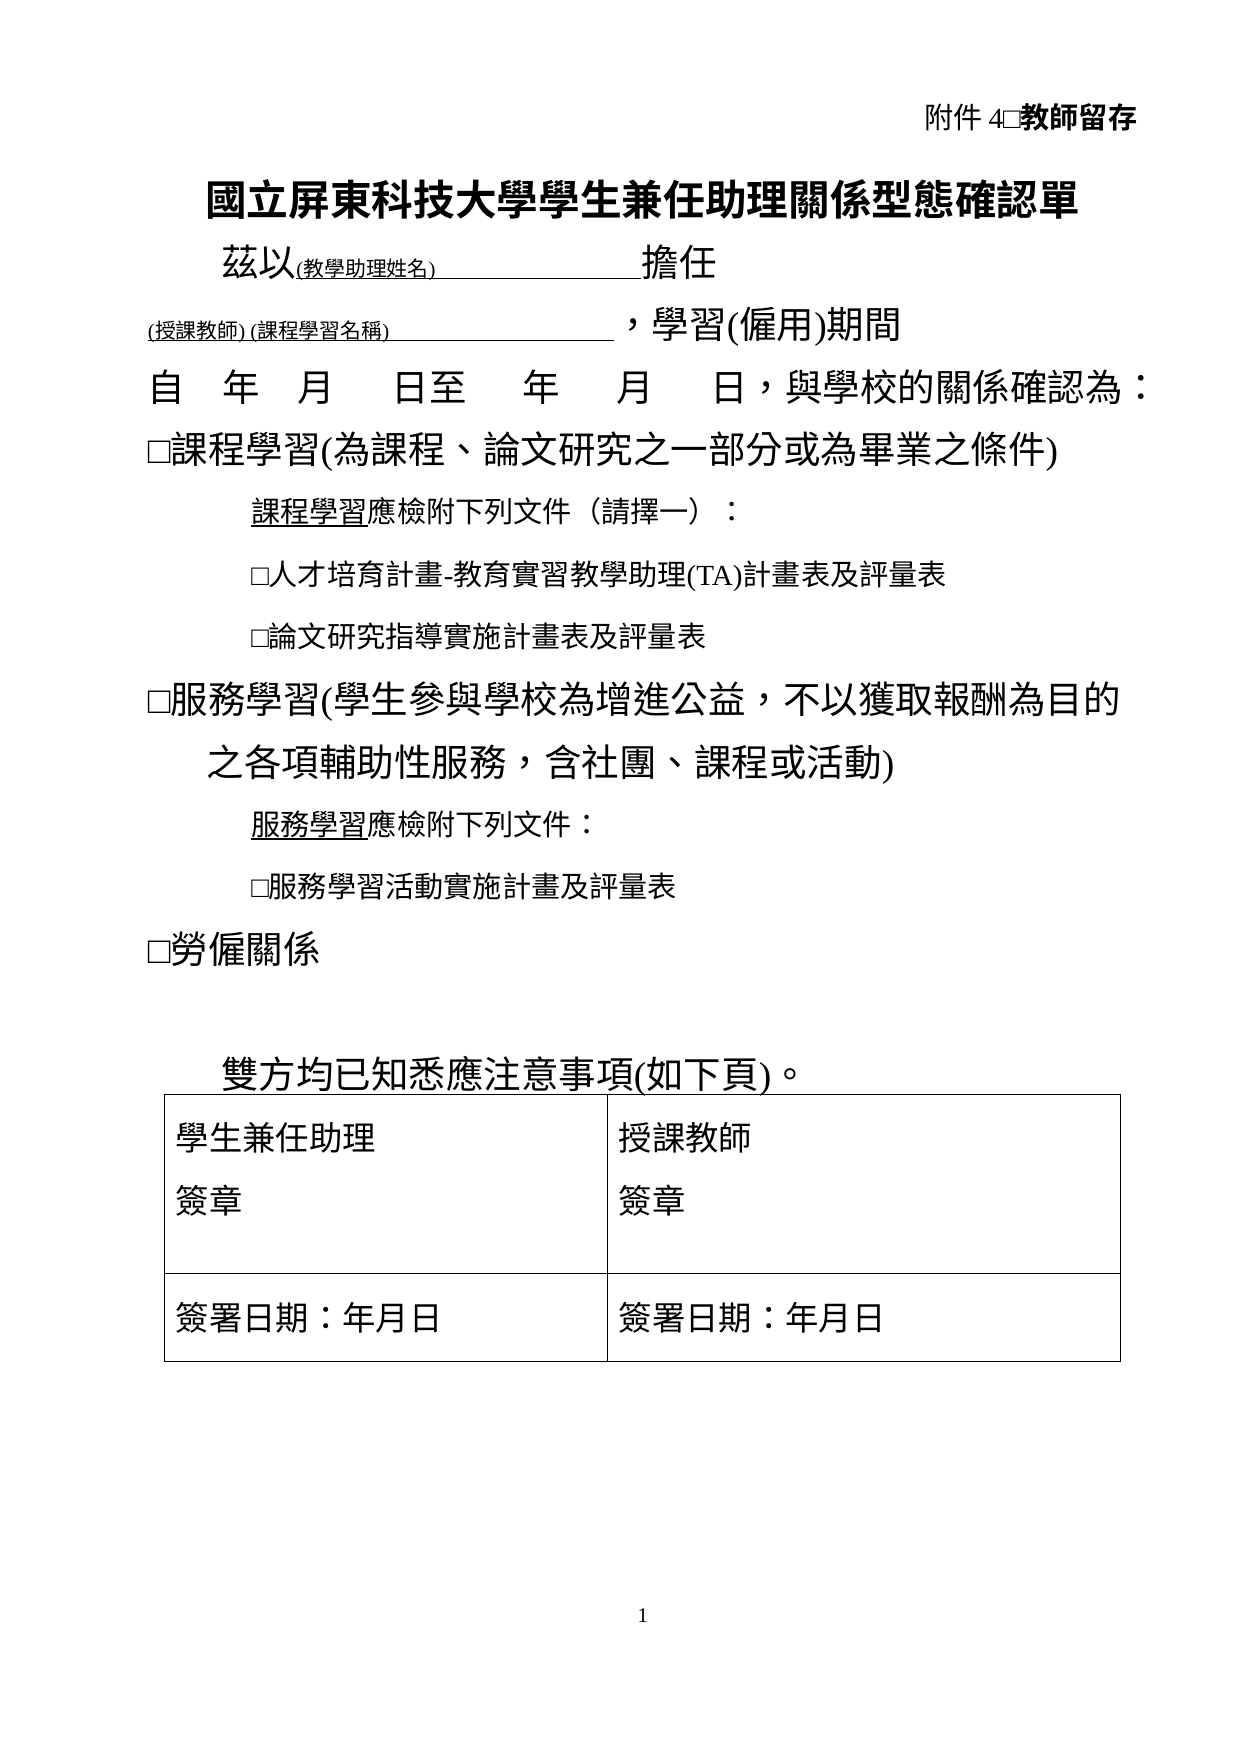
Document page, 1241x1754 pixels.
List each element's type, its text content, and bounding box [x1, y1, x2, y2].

text □論文研究指導實施計畫表及評量表 [148, 593, 1137, 656]
table_header 學生兼任助理 簽章 [165, 1095, 607, 1273]
text 雙方均已知悉應注意事項(如下頁)。 [221, 1031, 1137, 1093]
text □服務學習(學生參與學校為增進公益，不以獲取報酬為目的之各項輔助性服務，含社團、課程或活動) [148, 656, 1137, 781]
text □勞僱關係 [148, 906, 1137, 968]
table_cell 簽署日期：年月日 [608, 1274, 1120, 1361]
table_cell 簽署日期：年月日 [165, 1274, 607, 1361]
text □課程學習(為課程、論文研究之一部分或為畢業之條件) [148, 406, 1137, 468]
text 國立屏東科技大學學生兼任助理關係型態確認單 [148, 156, 1137, 218]
text 茲以(教學助理姓名) 擔任 (授課教師) (課程學習名稱) ，學習(僱用)期間 自 年 月 日至 年 月 日，與學校的關係確認為： [148, 218, 1137, 406]
text □人才培育計畫-教育實習教學助理(TA)計畫表及評量表 [148, 531, 1137, 593]
table_header 授課教師 簽章 [608, 1095, 1120, 1273]
text 課程學習應檢附下列文件（請擇一）： [148, 468, 1137, 531]
text 附件4□教師留存 [148, 96, 1137, 137]
text 服務學習應檢附下列文件： [148, 781, 1137, 843]
text □服務學習活動實施計畫及評量表 [148, 843, 1137, 906]
